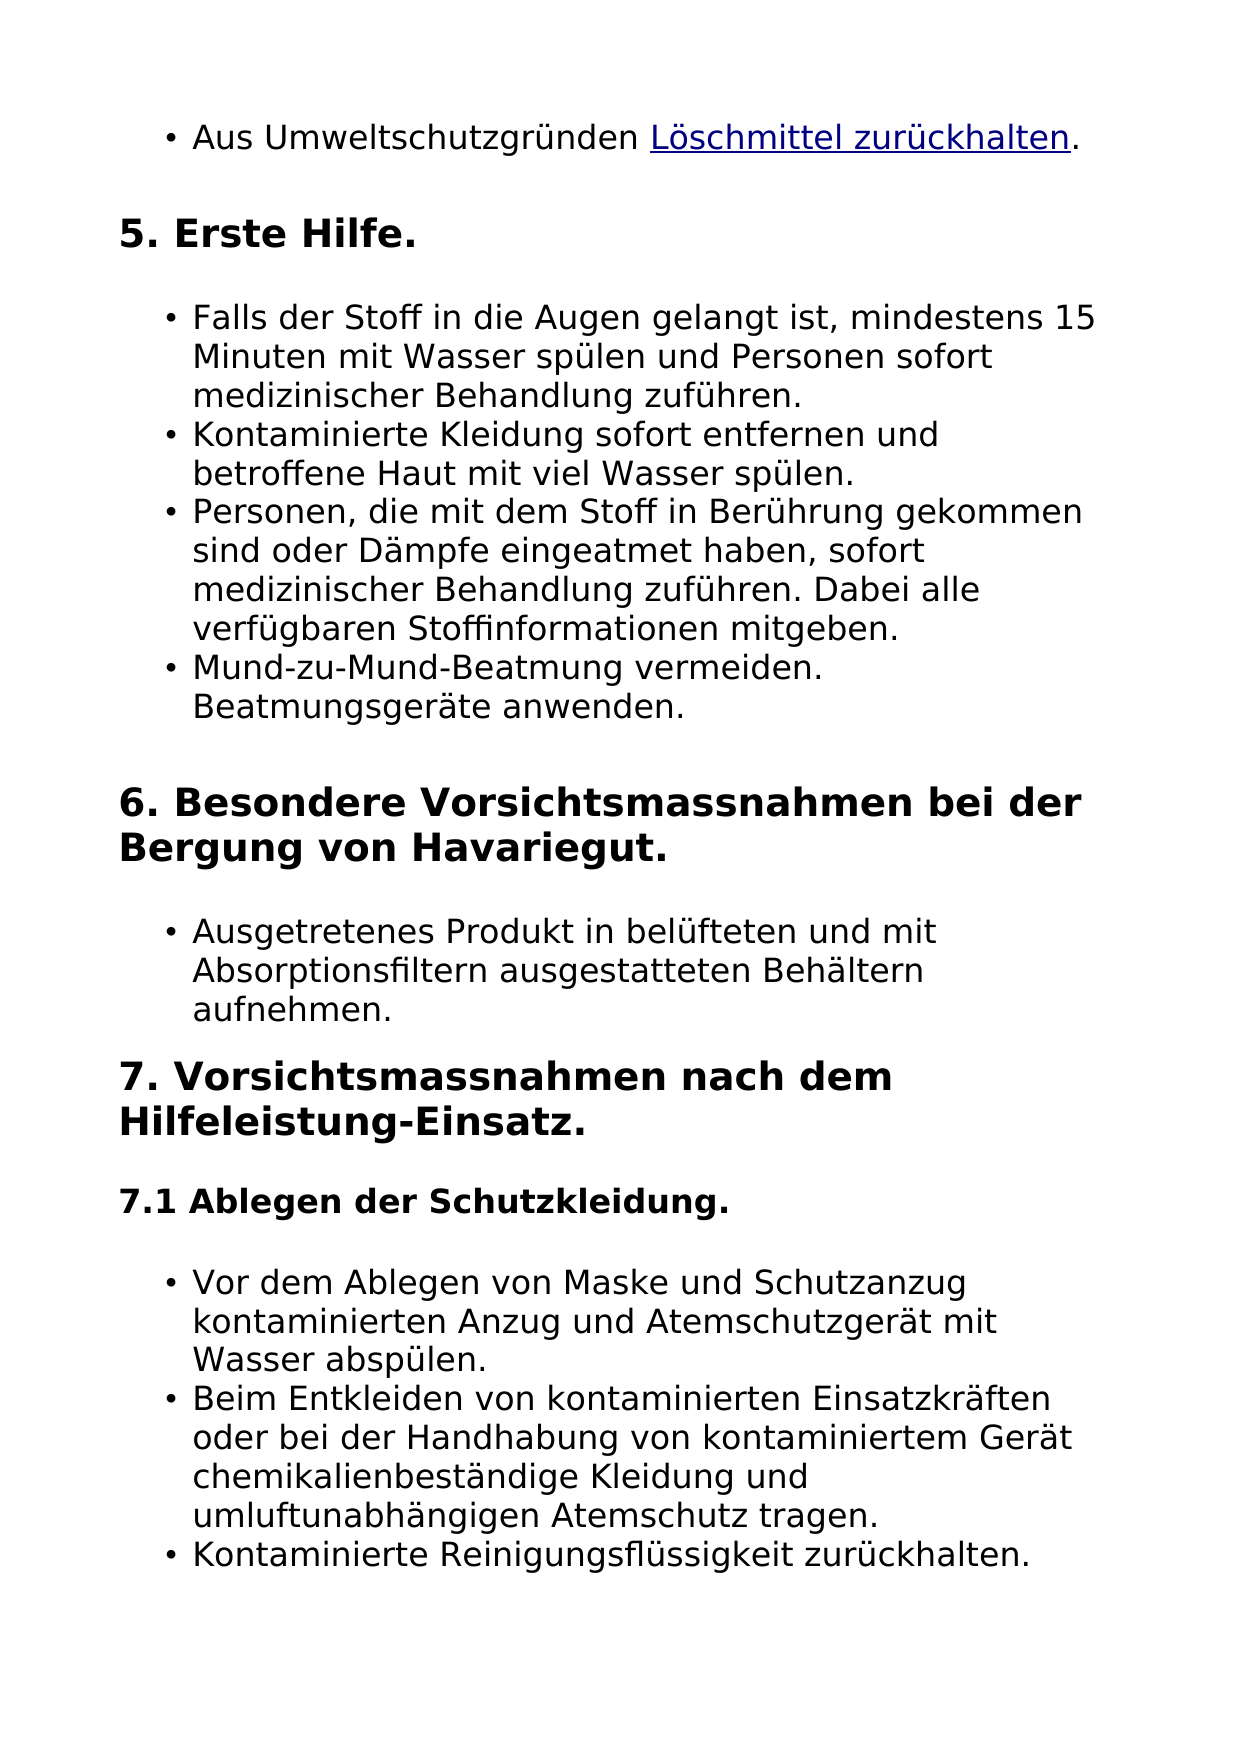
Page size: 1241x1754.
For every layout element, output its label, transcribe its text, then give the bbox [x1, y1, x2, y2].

subtitle 7. Vorsichtsmassnahmen nach dem Hilfeleistung-Einsatz. [118, 1054, 1122, 1145]
list Falls der Stoff in die Augen gelangt ist, mindestens 15 Minuten mit Wasser spülen und Personen sofort medizinischer Behandlung zuführen. [177, 299, 1122, 415]
list Kontaminierte Reinigungsflüssigkeit zurückhalten. [177, 1535, 1122, 1574]
subtitle 6. Besondere Vorsichtsmassnahmen bei der Bergung von Havariegut. [118, 781, 1122, 871]
list Personen, die mit dem Stoff in Berührung gekommen sind oder Dämpfe eingeatmet haben, sofort medizinischer Behandlung zuführen. Dabei alle verfügbaren Stoffinformationen mitgeben. [177, 493, 1122, 648]
list Kontaminierte Kleidung sofort entfernen und betroffene Haut mit viel Wasser spülen. [177, 415, 1122, 493]
subtitle 5. Erste Hilfe. [118, 211, 1122, 257]
list Aus Umweltschutzgründen Löschmittel zurückhalten. [177, 118, 1122, 157]
list Beim Entkleiden von kontaminierten Einsatzkräften oder bei der Handhabung von kontaminiertem Gerät chemikalienbeständige Kleidung und umluftunabhängigen Atemschutz tragen. [177, 1380, 1122, 1535]
subtitle 7.1 Ablegen der Schutzkleidung. [118, 1182, 1122, 1221]
list Mund-zu-Mund-Beatmung vermeiden. Beatmungsgeräte anwenden. [177, 648, 1122, 726]
list Ausgetretenes Produkt in belüfteten und mit Absorptionsfiltern ausgestatteten Behältern aufnehmen. [177, 913, 1122, 1029]
list Vor dem Ablegen von Maske und Schutzanzug kontaminierten Anzug und Atemschutzgerät mit Wasser abspülen. [177, 1263, 1122, 1380]
